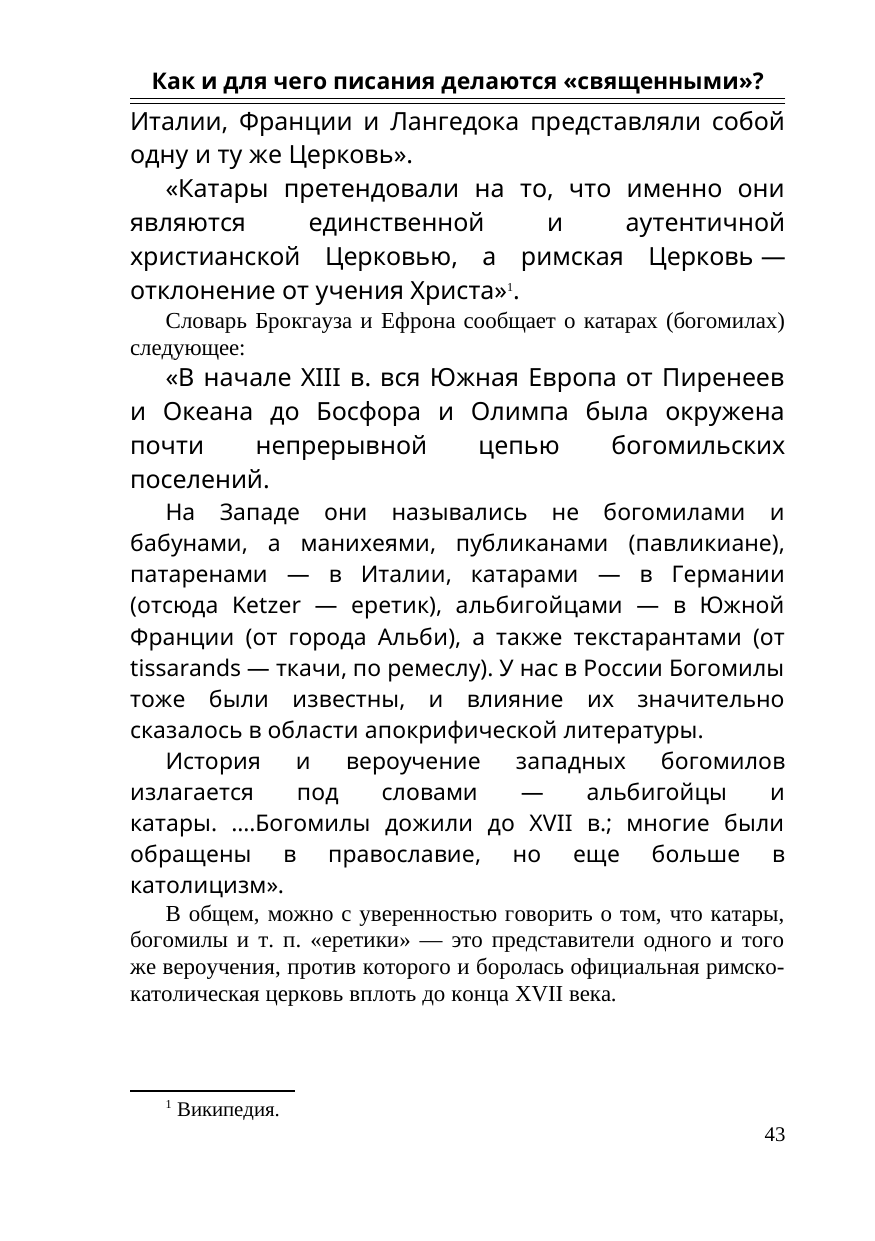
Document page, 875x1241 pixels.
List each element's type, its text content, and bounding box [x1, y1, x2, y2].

text Италии, Франции и Лангедока представляли собой одну и ту же Церковь». [130, 104, 785, 171]
text «В начале XIII в. вся Южная Европа от Пиренеев и Океана до Босфора и Олимпа была окружена почти непрерывной цепью богомильских поселений. [130, 360, 785, 496]
text История и вероучение западных богомилов излагается под словами — альбигойцы и катары. ....Богомилы дожили до XVII в.; многие были обращены в православие, но еще больше в католицизм». [130, 744, 785, 900]
text В общем, можно с уверенностью говорить о том, что катары, богомилы и т. п. «еретики» — это представители одного и того же вероучения, против которого и боролась официальная римско-католическая церковь вплоть до конца XVII века. [130, 900, 785, 1006]
text Википедия. [130, 1097, 785, 1121]
text На Западе они назывались не богомилами и бабунами, а манихеями, публиканами (павликиане), патаренами — в Италии, катарами — в Германии (отсюда Ketzer — еретик), альбигойцами — в Южной Франции (от города Альби), а также текстарантами (от tissarands — ткачи, по ремеслу). У нас в России Богомилы тоже были известны, и влияние их значительно сказалось в области апокрифической литературы. [130, 496, 785, 744]
text Словарь Брокгауза и Ефрона сообщает о катарах (богомилах) следующее: [130, 307, 785, 360]
text «Катары претендовали на то, что именно они являются единственной и аутентичной христианской Церковью, а римская Церковь — отклонение от учения Христа». [130, 171, 785, 307]
